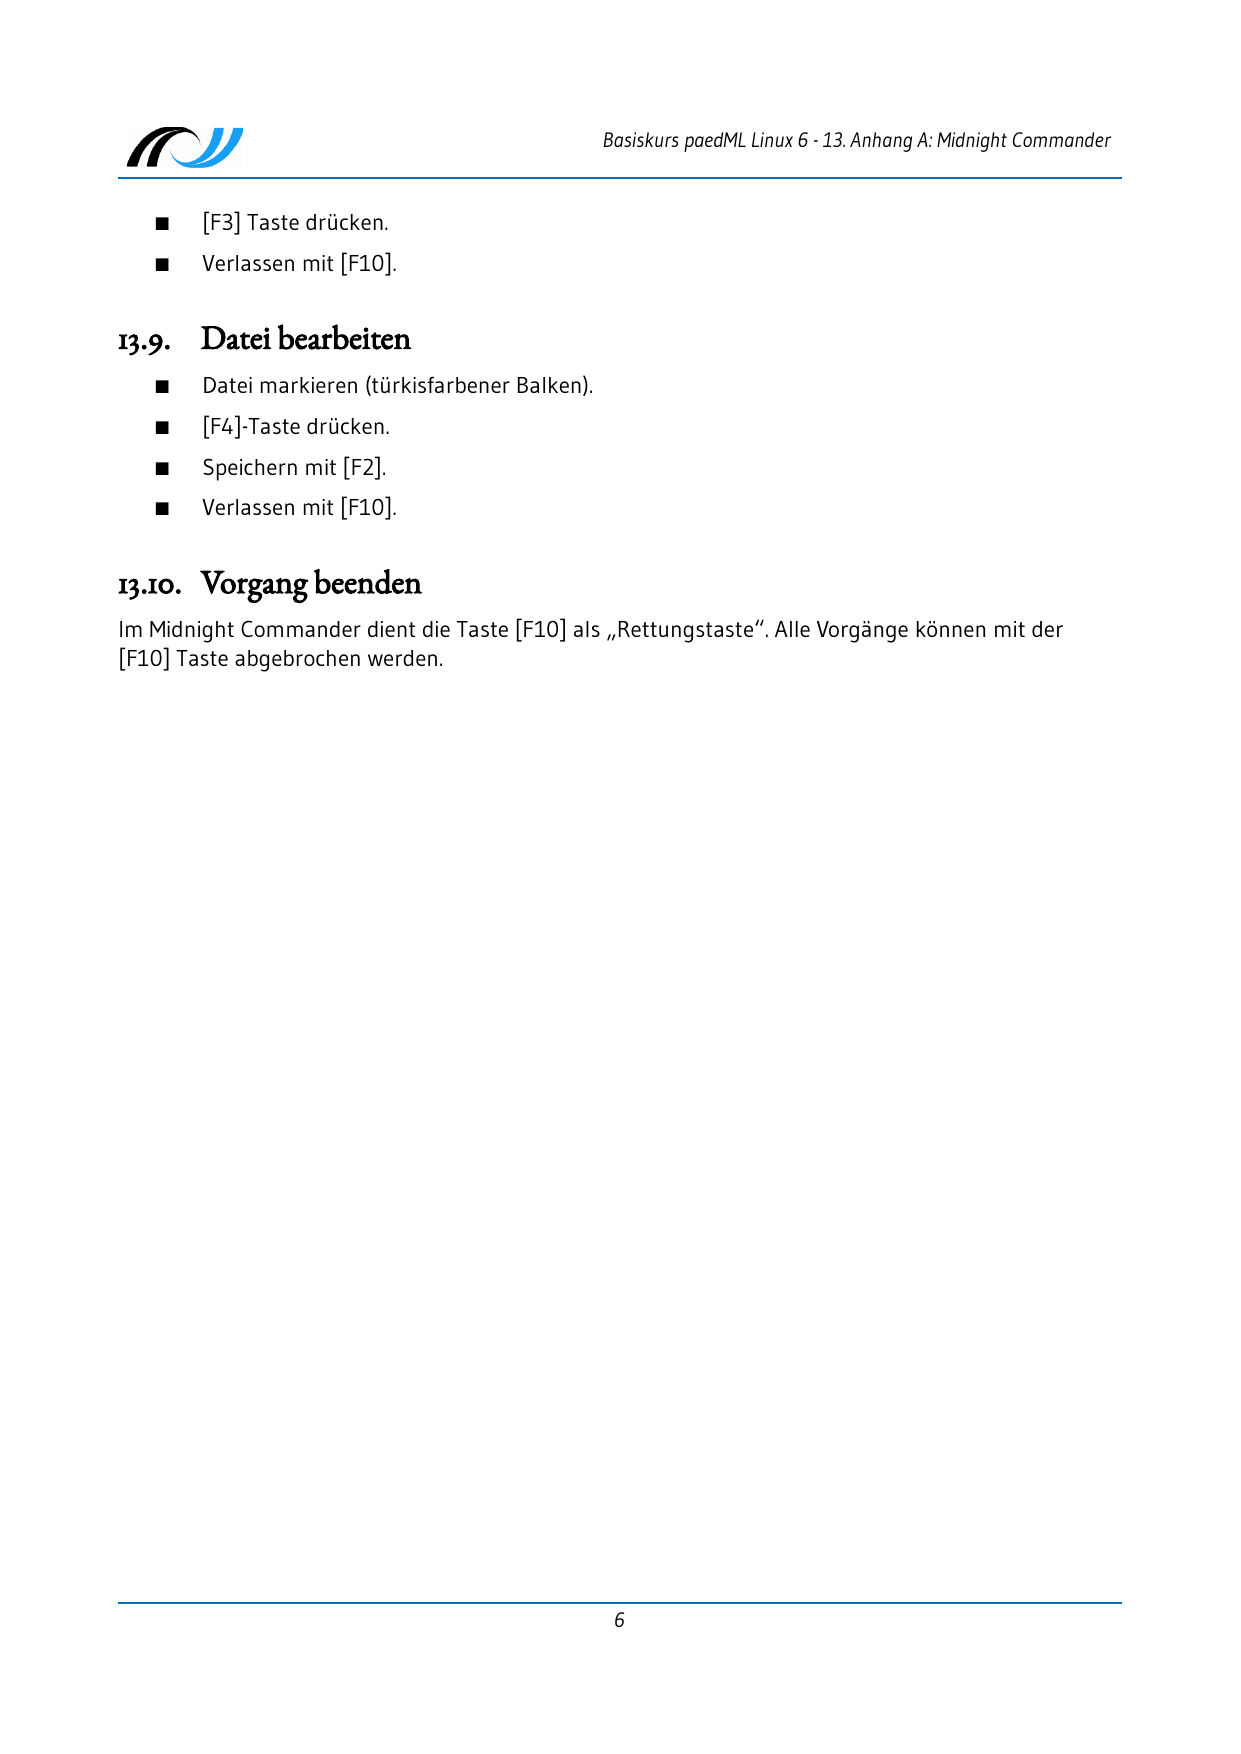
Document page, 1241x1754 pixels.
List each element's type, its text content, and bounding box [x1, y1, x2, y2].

list Speichern mit [F2]. [156, 453, 1122, 481]
subtitle Vorgang beenden [118, 559, 1122, 603]
list Verlassen mit [F10]. [156, 249, 1122, 277]
list [F3] Taste drücken. [156, 208, 1122, 237]
text Im Midnight Commander dient die Taste [F10] als „Rettungstaste“. Alle Vorgänge können mit der [F10] Taste abgebrochen werden. [118, 615, 1122, 672]
list Datei markieren (türkisfarbener Balken). [156, 371, 1122, 399]
list Verlassen mit [F10]. [156, 493, 1122, 522]
list [F4]-Taste drücken. [156, 412, 1122, 440]
subtitle Datei bearbeiten [118, 315, 1122, 358]
picture [127, 127, 243, 168]
